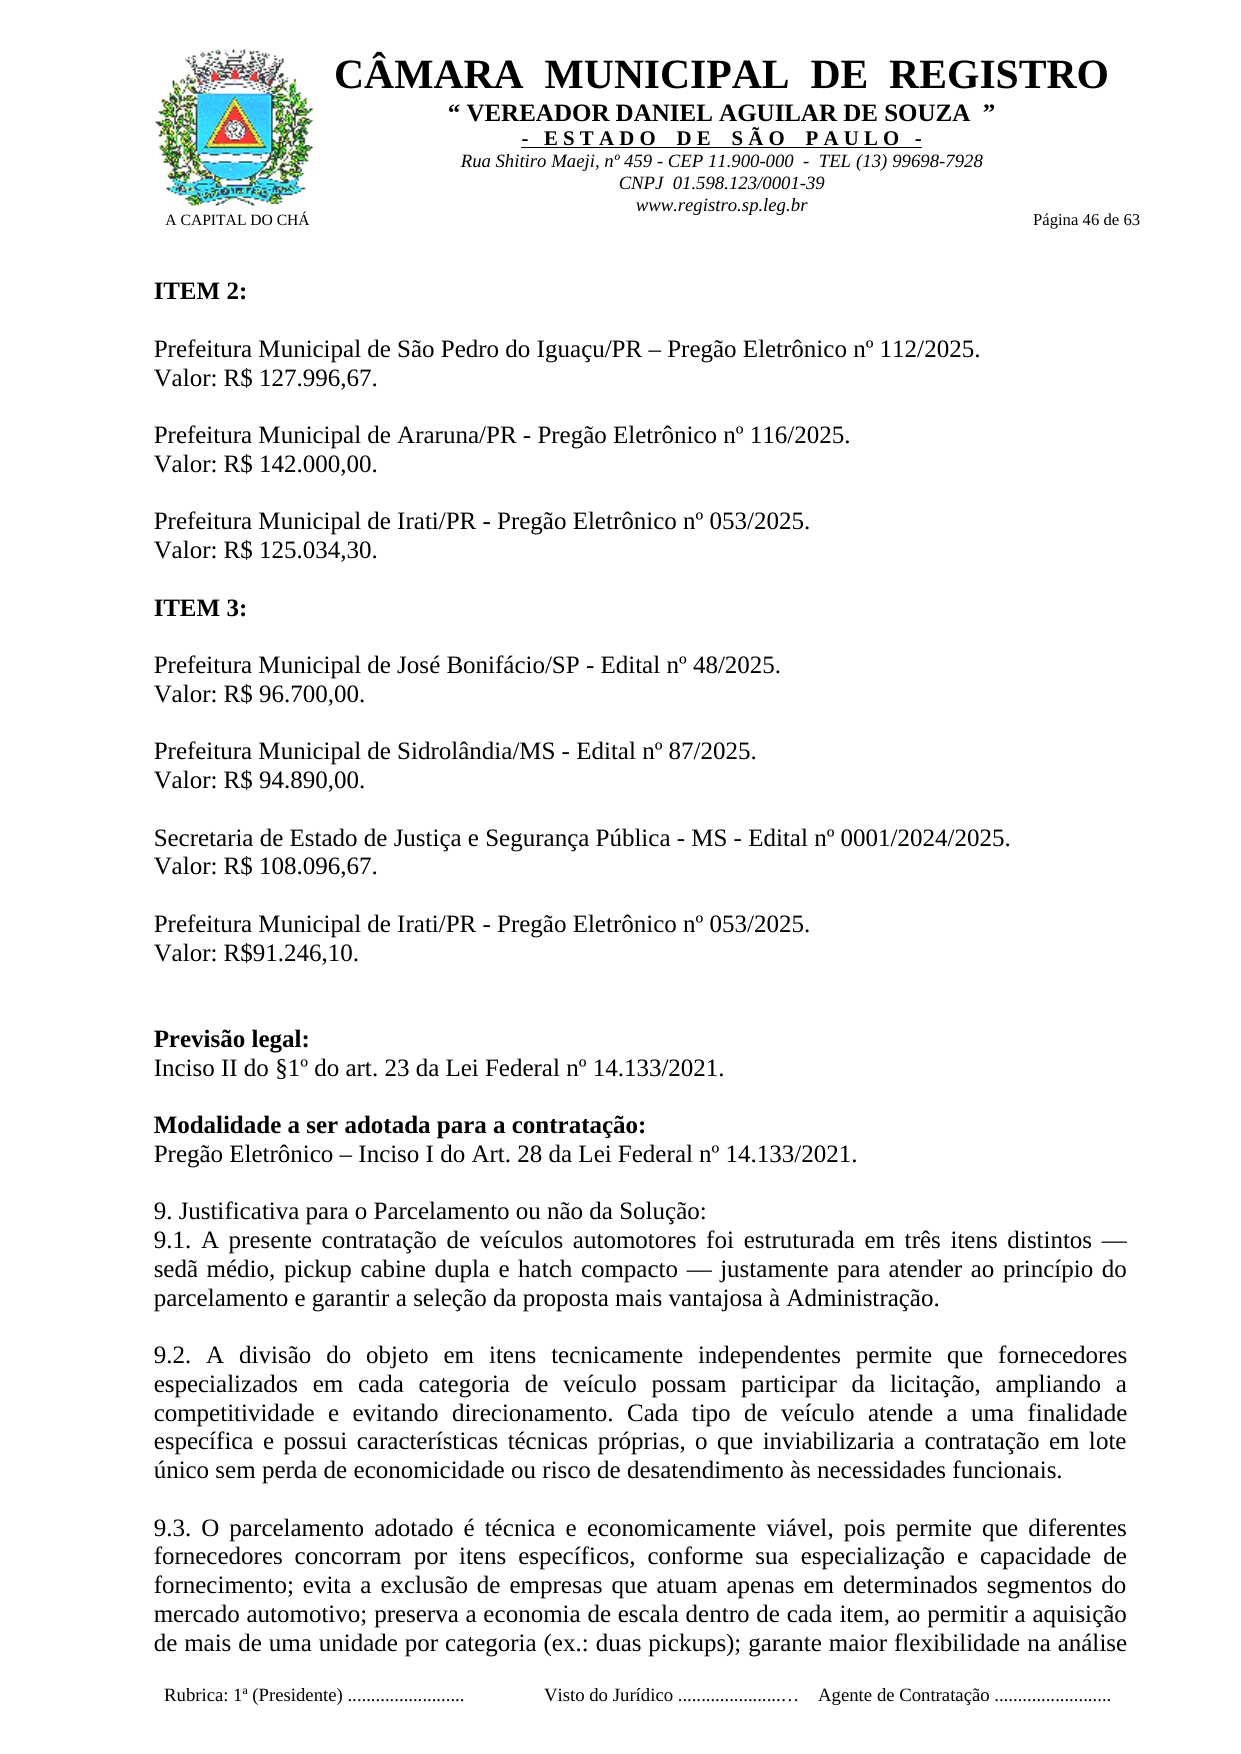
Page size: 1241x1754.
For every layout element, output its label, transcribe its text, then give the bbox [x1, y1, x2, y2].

list Prefeitura Municipal de Irati/PR - Pregão Eletrônico nº 053/2025. [153, 506, 1128, 535]
list Prefeitura Municipal de Sidrolândia/MS - Edital nº 87/2025. [153, 736, 1128, 765]
list Modalidade a ser adotada para a contratação: [153, 1110, 1128, 1139]
list Prefeitura Municipal de José Bonifácio/SP - Edital nº 48/2025. [153, 650, 1128, 679]
list 9.2. A divisão do objeto em itens tecnicamente independentes permite que fornecedores especializados em cada categoria de veículo possam participar da licitação, ampliando a competitividade e evitando direcionamento. Cada tipo de veículo atende a uma finalidade específica e possui características técnicas próprias, o que inviabilizaria a contratação em lote único sem perda de economicidade ou risco de desatendimento às necessidades funcionais. [153, 1340, 1128, 1484]
list ITEM 2: [153, 276, 1128, 305]
list 9. Justificativa para o Parcelamento ou não da Solução: [153, 1196, 1128, 1225]
list Valor: R$ 127.996,67. [153, 363, 1128, 391]
list Prefeitura Municipal de São Pedro do Iguaçu/PR – Pregão Eletrônico nº 112/2025. [153, 334, 1128, 363]
list Prefeitura Municipal de Araruna/PR - Pregão Eletrônico nº 116/2025. [153, 420, 1128, 449]
list Valor: R$91.246,10. [153, 938, 1128, 966]
list Valor: R$ 108.096,67. [153, 851, 1128, 880]
list 9.1. A presente contratação de veículos automotores foi estruturada em três itens distintos — sedã médio, pickup cabine dupla e hatch compacto — justamente para atender ao princípio do parcelamento e garantir a seleção da proposta mais vantajosa à Administração. [153, 1225, 1128, 1311]
list 9.3. O parcelamento adotado é técnica e economicamente viável, pois permite que diferentes fornecedores concorram por itens específicos, conforme sua especialização e capacidade de fornecimento; evita a exclusão de empresas que atuam apenas em determinados segmentos do mercado automotivo; preserva a economia de escala dentro de cada item, ao permitir a aquisição de mais de uma unidade por categoria (ex.: duas pickups); garante maior flexibilidade na análise [153, 1513, 1128, 1656]
list ITEM 3: [153, 593, 1128, 621]
list Prefeitura Municipal de Irati/PR - Pregão Eletrônico nº 053/2025. [153, 909, 1128, 938]
list Previsão legal: [153, 1024, 1128, 1053]
list Inciso II do §1º do art. 23 da Lei Federal nº 14.133/2021. [153, 1053, 1128, 1081]
list Valor: R$ 142.000,00. [153, 449, 1128, 478]
list Secretaria de Estado de Justiça e Segurança Pública - MS - Edital nº 0001/2024/2025. [153, 823, 1128, 851]
list Valor: R$ 125.034,30. [153, 535, 1128, 564]
list Valor: R$ 96.700,00. [153, 679, 1128, 708]
list Pregão Eletrônico – Inciso I do Art. 28 da Lei Federal nº 14.133/2021. [153, 1139, 1128, 1168]
list Valor: R$ 94.890,00. [153, 765, 1128, 794]
